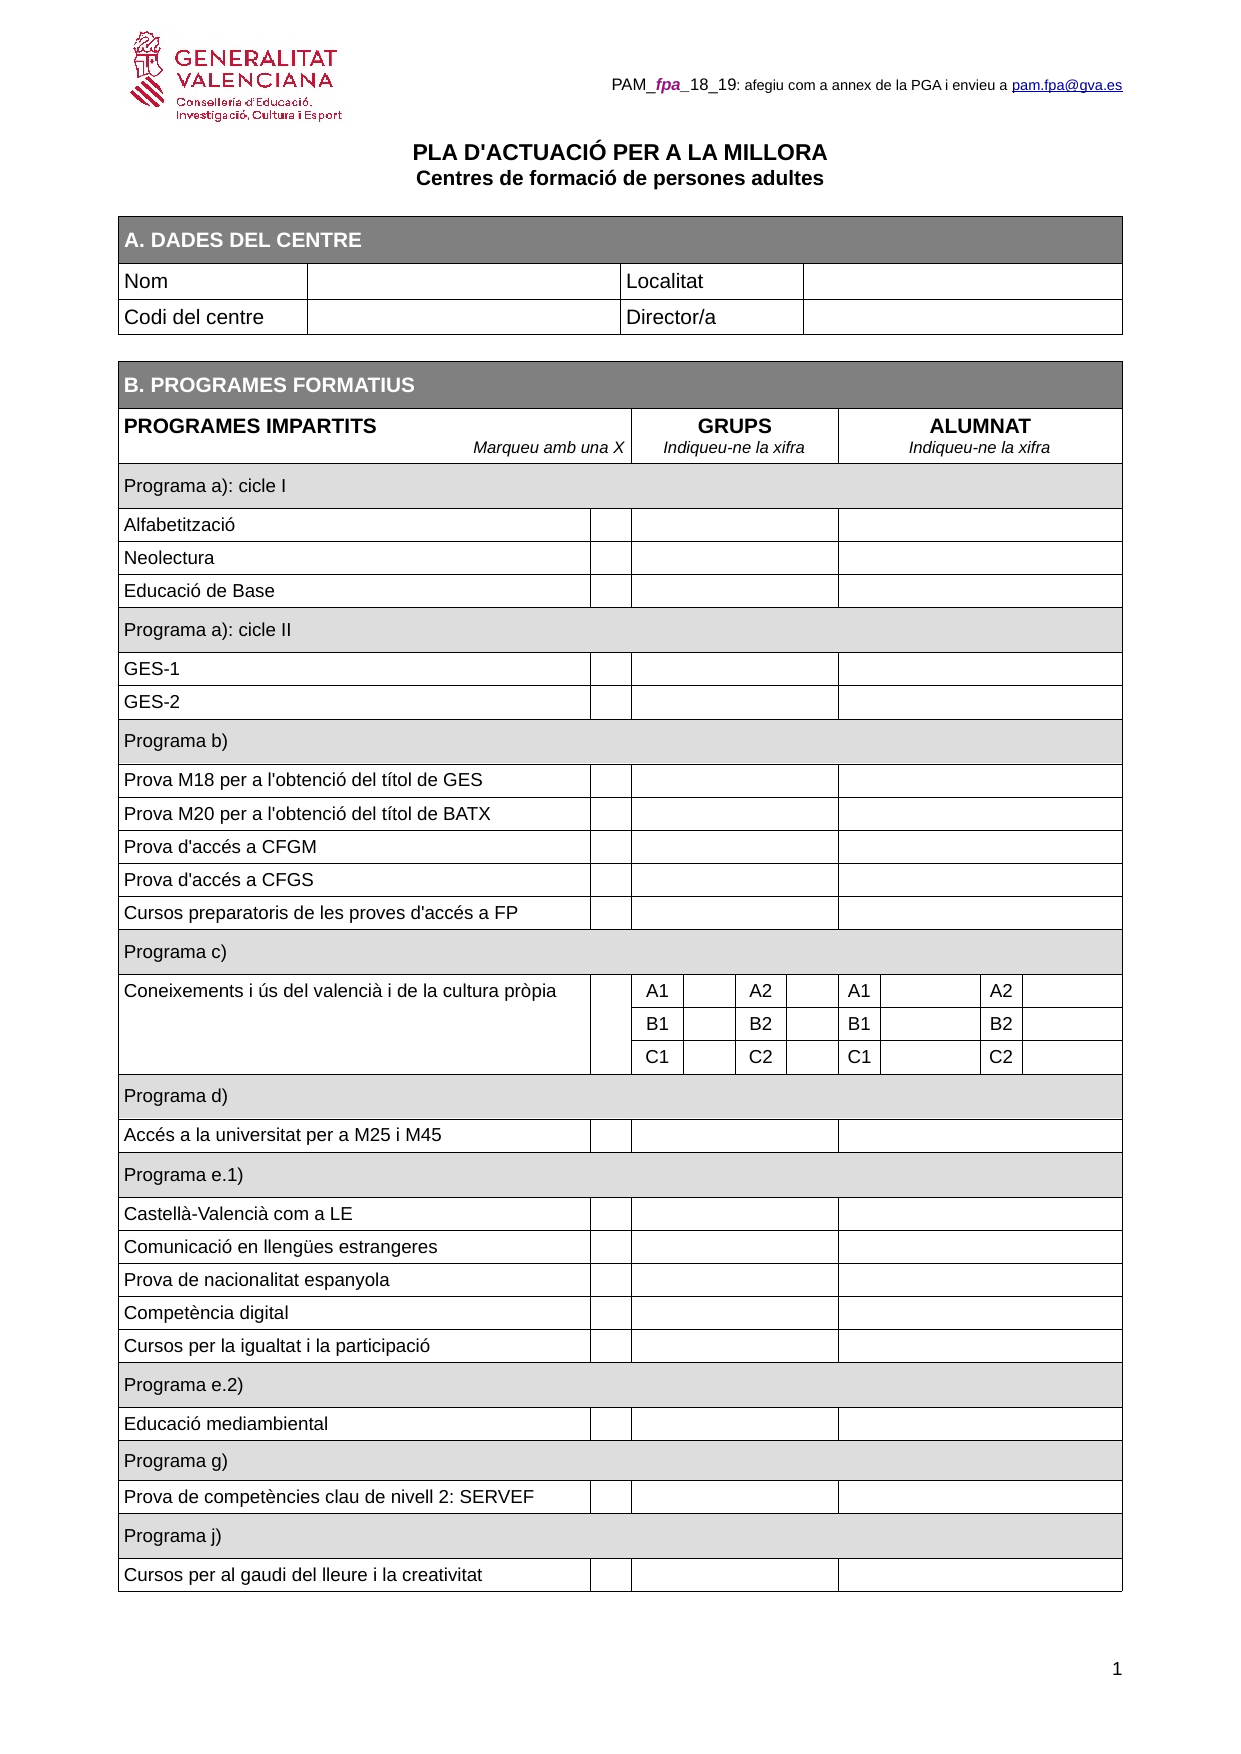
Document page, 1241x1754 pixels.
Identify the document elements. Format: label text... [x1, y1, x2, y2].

table_cell [591, 1264, 631, 1296]
table_cell Educació mediambiental [119, 1408, 590, 1440]
table_header A. DADES DEL CENTRE [119, 217, 1122, 263]
table_cell [591, 1408, 631, 1440]
table_cell [591, 686, 631, 718]
table_cell Prova M18 per a l'obtenció del títol de GES [119, 765, 590, 797]
table_cell [591, 1330, 631, 1362]
text Centres de formació de persones adultes [118, 166, 1122, 189]
table_cell [1023, 1041, 1122, 1073]
table_cell Cursos per la igualtat i la participació [119, 1330, 590, 1362]
table_cell [591, 1559, 631, 1591]
table_cell A2 [981, 975, 1022, 1007]
table_cell GES-2 [119, 686, 590, 718]
table_cell B2 [981, 1008, 1022, 1040]
table_cell [1023, 975, 1122, 1007]
table_cell C1 [632, 1041, 683, 1073]
table_cell [804, 264, 1122, 299]
table_cell [839, 509, 1122, 541]
table_cell [632, 765, 838, 797]
table_cell GES-1 [119, 653, 590, 685]
table_cell [804, 300, 1122, 334]
table_cell [684, 1041, 735, 1073]
table_cell Alfabetització [119, 509, 590, 541]
table_cell [591, 1231, 631, 1263]
table_cell Competència digital [119, 1297, 590, 1329]
table_cell [881, 1008, 980, 1040]
table_cell B2 [736, 1008, 786, 1040]
table_cell [591, 509, 631, 541]
table_cell Castellà-Valencià com a LE [119, 1198, 590, 1230]
table_cell B1 [632, 1008, 683, 1040]
table_cell [839, 686, 1122, 718]
table_cell [591, 831, 631, 863]
table_cell [839, 1198, 1122, 1230]
table_cell Neolectura [119, 542, 590, 574]
table_cell A1 [632, 975, 683, 1007]
table_cell Programa c) [119, 930, 1122, 974]
table_cell [1023, 1008, 1122, 1040]
table_cell [591, 542, 631, 574]
table_cell Programa j) [119, 1514, 1122, 1558]
table_cell [881, 1041, 980, 1073]
table_cell Localitat [621, 264, 803, 299]
table_cell Programa b) [119, 720, 1122, 763]
table_cell Comunicació en llengües estrangeres [119, 1231, 590, 1263]
table_cell [591, 897, 631, 929]
table_cell C1 [839, 1041, 880, 1073]
table_cell [308, 300, 620, 334]
table_cell [632, 1559, 838, 1591]
table_cell [591, 1297, 631, 1329]
table_cell [632, 1481, 838, 1513]
table_cell [632, 686, 838, 718]
table_cell C2 [981, 1041, 1022, 1073]
table_cell Cursos preparatoris de les proves d'accés a FP [119, 897, 590, 929]
table_cell Prova de competències clau de nivell 2: SERVEF [119, 1481, 590, 1513]
table_cell Prova de nacionalitat espanyola [119, 1264, 590, 1296]
table_cell [787, 975, 838, 1007]
table_cell A2 [736, 975, 786, 1007]
text PLA D'ACTUACIÓ PER A LA MILLORA [118, 139, 1122, 166]
picture [121, 22, 354, 129]
table_cell [839, 575, 1122, 607]
table_cell [632, 897, 838, 929]
table_cell [632, 653, 838, 685]
table_cell [839, 1481, 1122, 1513]
table_cell [839, 1231, 1122, 1263]
table_cell B1 [839, 1008, 880, 1040]
table_cell [839, 765, 1122, 797]
table_cell Coneixements i ús del valencià i de la cultura pròpia [119, 975, 590, 1073]
table_cell [632, 1198, 838, 1230]
table_cell [591, 1481, 631, 1513]
table_cell Programa g) [119, 1441, 1122, 1480]
table_cell [839, 1120, 1122, 1152]
table_cell [684, 1008, 735, 1040]
table_cell [632, 1231, 838, 1263]
table_cell [591, 575, 631, 607]
table_cell [632, 509, 838, 541]
table_cell [632, 1120, 838, 1152]
table_cell [839, 798, 1122, 830]
table_cell Educació de Base [119, 575, 590, 607]
table_header B. PROGRAMES FORMATIUS [119, 362, 1122, 408]
table_cell [632, 575, 838, 607]
table_cell [591, 653, 631, 685]
table_cell [839, 897, 1122, 929]
table_cell Director/a [621, 300, 803, 334]
table_cell Programa e.1) [119, 1153, 1122, 1197]
table_cell Prova d'accés a CFGM [119, 831, 590, 863]
table_cell [591, 765, 631, 797]
table_cell [632, 864, 838, 896]
table_cell Programa a): cicle II [119, 608, 1122, 652]
table_cell [684, 975, 735, 1007]
table_cell Prova M20 per a l'obtenció del títol de BATX [119, 798, 590, 830]
table_cell GRUPS Indiqueu-ne la xifra [632, 409, 838, 463]
table_cell PROGRAMES IMPARTITS Marqueu amb una X [119, 409, 631, 463]
table_cell [591, 975, 631, 1073]
table_cell [787, 1041, 838, 1073]
table_cell Programa a): cicle I [119, 464, 1122, 508]
table_cell [787, 1008, 838, 1040]
table_cell Accés a la universitat per a M25 i M45 [119, 1120, 590, 1152]
table_cell [839, 1264, 1122, 1296]
table_cell [839, 1408, 1122, 1440]
table_cell Programa e.2) [119, 1363, 1122, 1407]
table_cell [839, 1297, 1122, 1329]
table_cell [839, 653, 1122, 685]
table_cell ALUMNAT Indiqueu-ne la xifra [839, 409, 1122, 463]
table_cell [839, 542, 1122, 574]
table_cell Nom [119, 264, 307, 299]
table_cell [632, 1264, 838, 1296]
table_cell [591, 1198, 631, 1230]
table_cell [839, 1559, 1122, 1591]
table_cell [632, 798, 838, 830]
table_cell C2 [736, 1041, 786, 1073]
table_cell Codi del centre [119, 300, 307, 334]
table_cell [839, 831, 1122, 863]
table_cell [632, 542, 838, 574]
table_cell [839, 864, 1122, 896]
table_cell [632, 831, 838, 863]
table_cell A1 [839, 975, 880, 1007]
table_cell [632, 1297, 838, 1329]
table_cell [591, 864, 631, 896]
table_cell [308, 264, 620, 299]
table_cell [839, 1330, 1122, 1362]
table_cell [632, 1330, 838, 1362]
table_cell Cursos per al gaudi del lleure i la creativitat [119, 1559, 590, 1591]
table_cell [881, 975, 980, 1007]
table_cell [591, 1120, 631, 1152]
table_cell Programa d) [119, 1075, 1122, 1118]
table_cell [632, 1408, 838, 1440]
table_cell Prova d'accés a CFGS [119, 864, 590, 896]
table_cell [591, 798, 631, 830]
